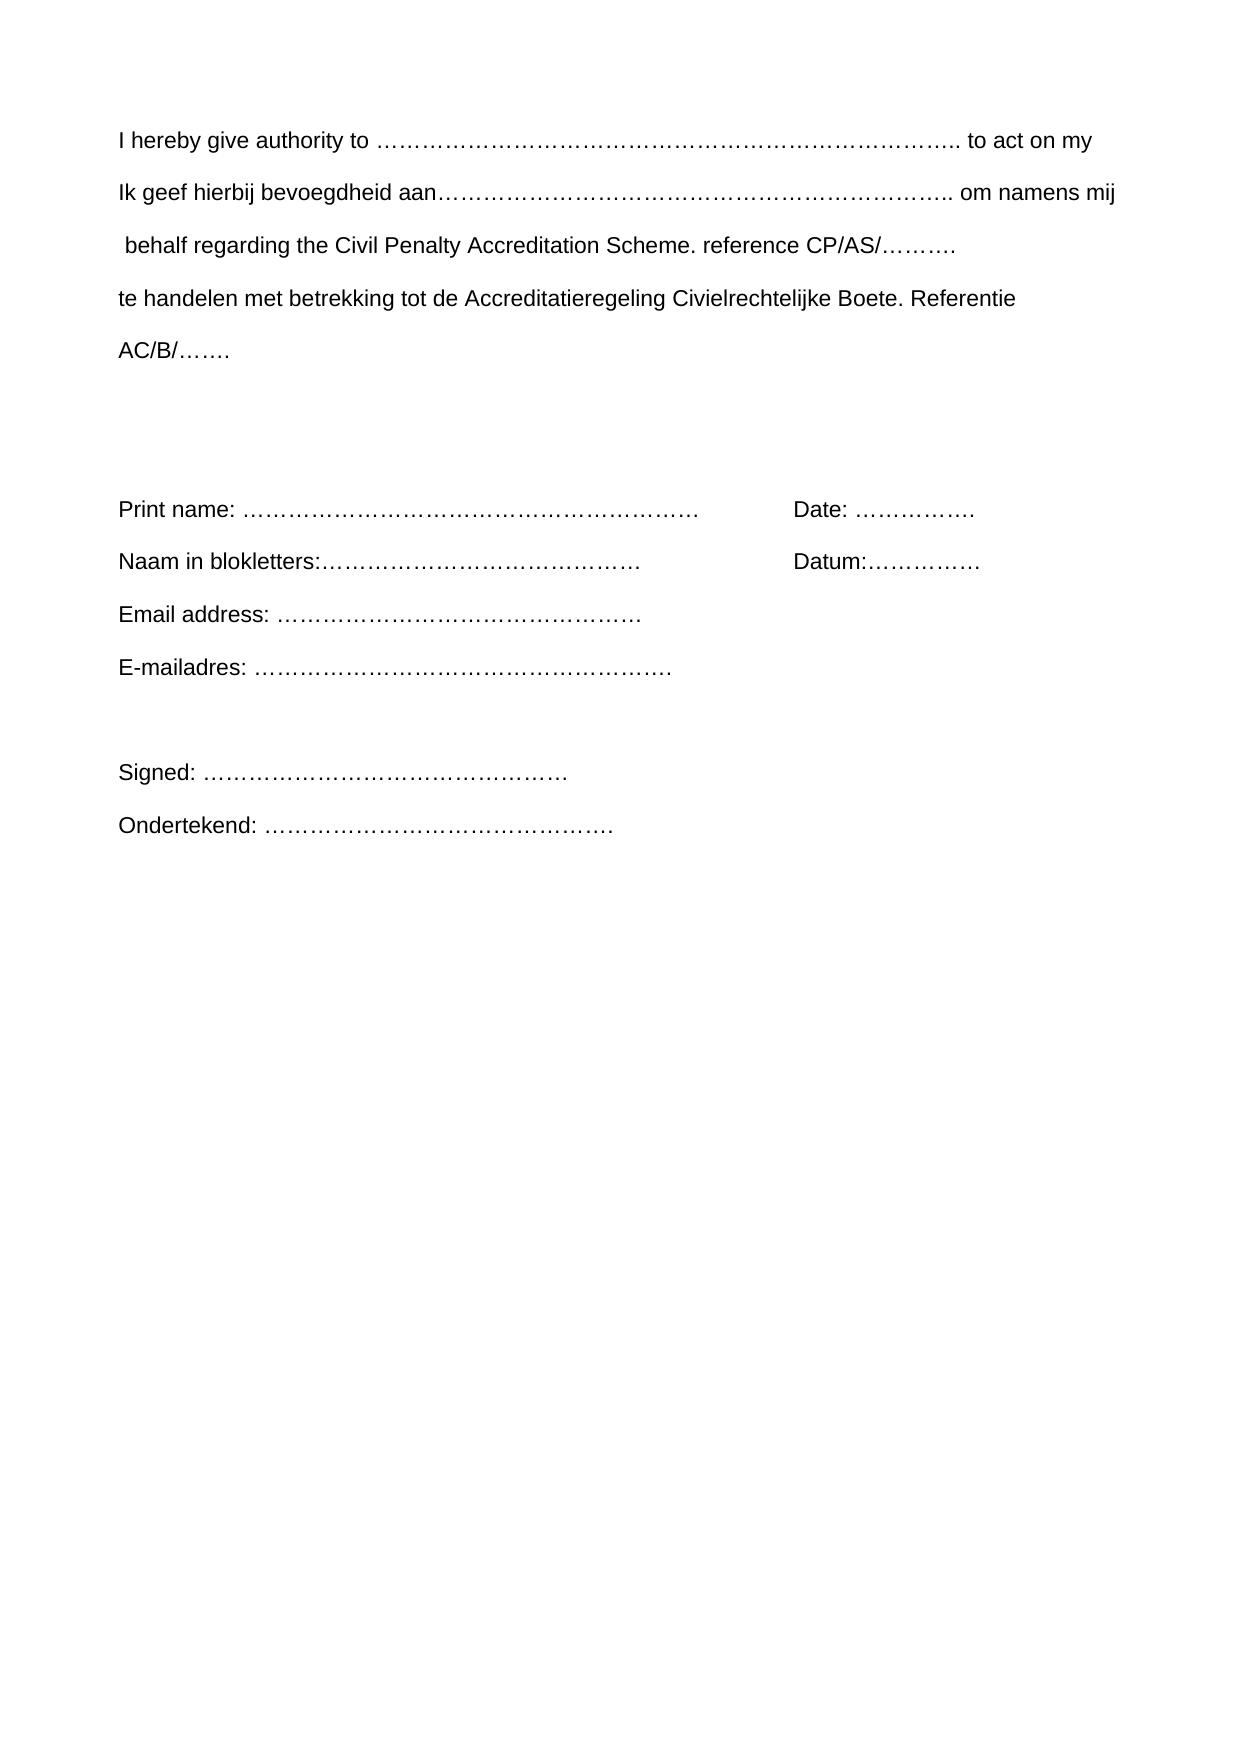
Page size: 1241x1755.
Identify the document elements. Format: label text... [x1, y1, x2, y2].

text Ondertekend: ………………………………………. [118, 812, 1122, 838]
text Ik geef hierbij bevoegdheid aan………………………………………………………….. om namens mij [118, 179, 1122, 206]
text Print name: …………………………………………………… Date: ……………. [118, 496, 1122, 522]
text I hereby give authority to ………………………………………………………………….. to act on my [118, 127, 1122, 153]
text behalf regarding the Civil Penalty Accreditation Scheme. reference CP/AS/………. [118, 232, 1122, 258]
text Naam in blokletters:…………………………………… Datum:…………… [118, 548, 1122, 574]
text Signed: ………………………………………… [118, 759, 1122, 785]
text Email address: ………………………………………… [118, 601, 1122, 627]
text E-mailadres: ………………………………………………. [118, 654, 1122, 680]
text te handelen met betrekking tot de Accreditatieregeling Civielrechtelijke Boete. Referentie AC/B/……. [118, 285, 1122, 364]
